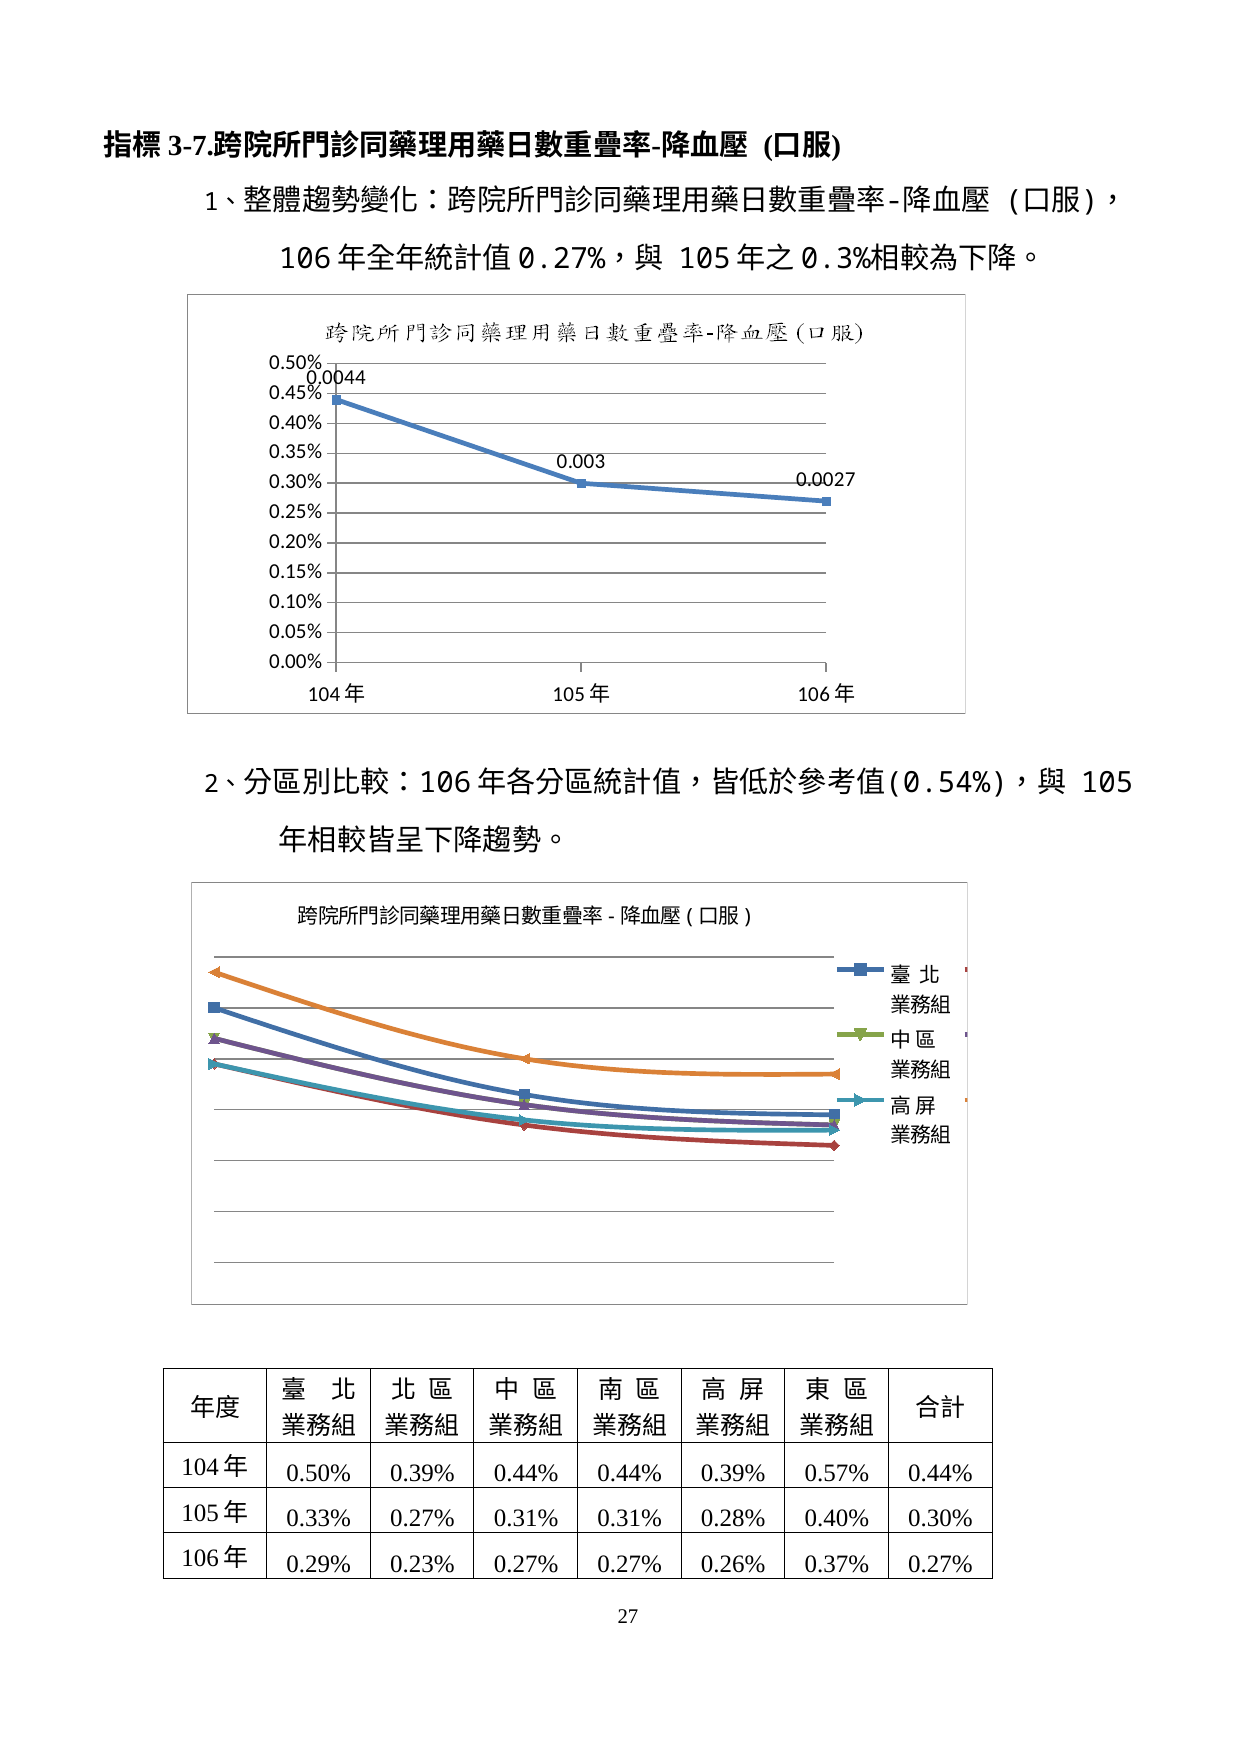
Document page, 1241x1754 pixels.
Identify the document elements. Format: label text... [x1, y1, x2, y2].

table_header 合計 [889, 1369, 992, 1442]
table_cell 0.44% [578, 1443, 681, 1487]
table_cell 0.40% [785, 1488, 888, 1532]
table_header 年度 [164, 1369, 266, 1442]
table_header 南 區 業務組 [578, 1369, 681, 1442]
table_cell 0.31% [474, 1488, 577, 1532]
table_cell 0.44% [474, 1443, 577, 1487]
table_cell 0.57% [785, 1443, 888, 1487]
table_cell 0.31% [578, 1488, 681, 1532]
table_header 北 區 業務組 [371, 1369, 473, 1442]
table_cell 0.23% [371, 1533, 473, 1578]
subtitle 指標3-7.跨院所門診同藥理用藥日數重疊率-降血壓 (口服) [103, 122, 1152, 164]
table_header 東 區 業務組 [785, 1369, 888, 1442]
table_cell 105年 [164, 1488, 266, 1532]
table_cell 106年 [164, 1533, 266, 1578]
table_cell 0.50% [267, 1443, 370, 1487]
table_header 臺 北 業務組 [267, 1369, 370, 1442]
table_header 高 屏 業務組 [682, 1369, 784, 1442]
table_cell 0.30% [889, 1488, 992, 1532]
table_cell 0.28% [682, 1488, 784, 1532]
table_cell 0.29% [267, 1533, 370, 1578]
table_cell 0.27% [889, 1533, 992, 1578]
table_cell 0.33% [267, 1488, 370, 1532]
table_cell 0.44% [889, 1443, 992, 1487]
table_header 中 區 業務組 [474, 1369, 577, 1442]
table_cell 0.27% [578, 1533, 681, 1578]
table_cell 104年 [164, 1443, 266, 1487]
table_cell 0.27% [371, 1488, 473, 1532]
table_cell 0.39% [682, 1443, 784, 1487]
table_cell 0.39% [371, 1443, 473, 1487]
table_cell 0.27% [474, 1533, 577, 1578]
table_cell 0.37% [785, 1533, 888, 1578]
list 分區別比較：106年各分區統計值，皆低於參考值(0.54%)，與 105年相較皆呈下降趨勢。 [203, 746, 1152, 862]
list 整體趨勢變化：跨院所門診同藥理用藥日數重疊率-降血壓 (口服)，106年全年統計值0.27%，與 105年之0.3%相較為下降。 [203, 164, 1152, 281]
table_cell 0.26% [682, 1533, 784, 1578]
